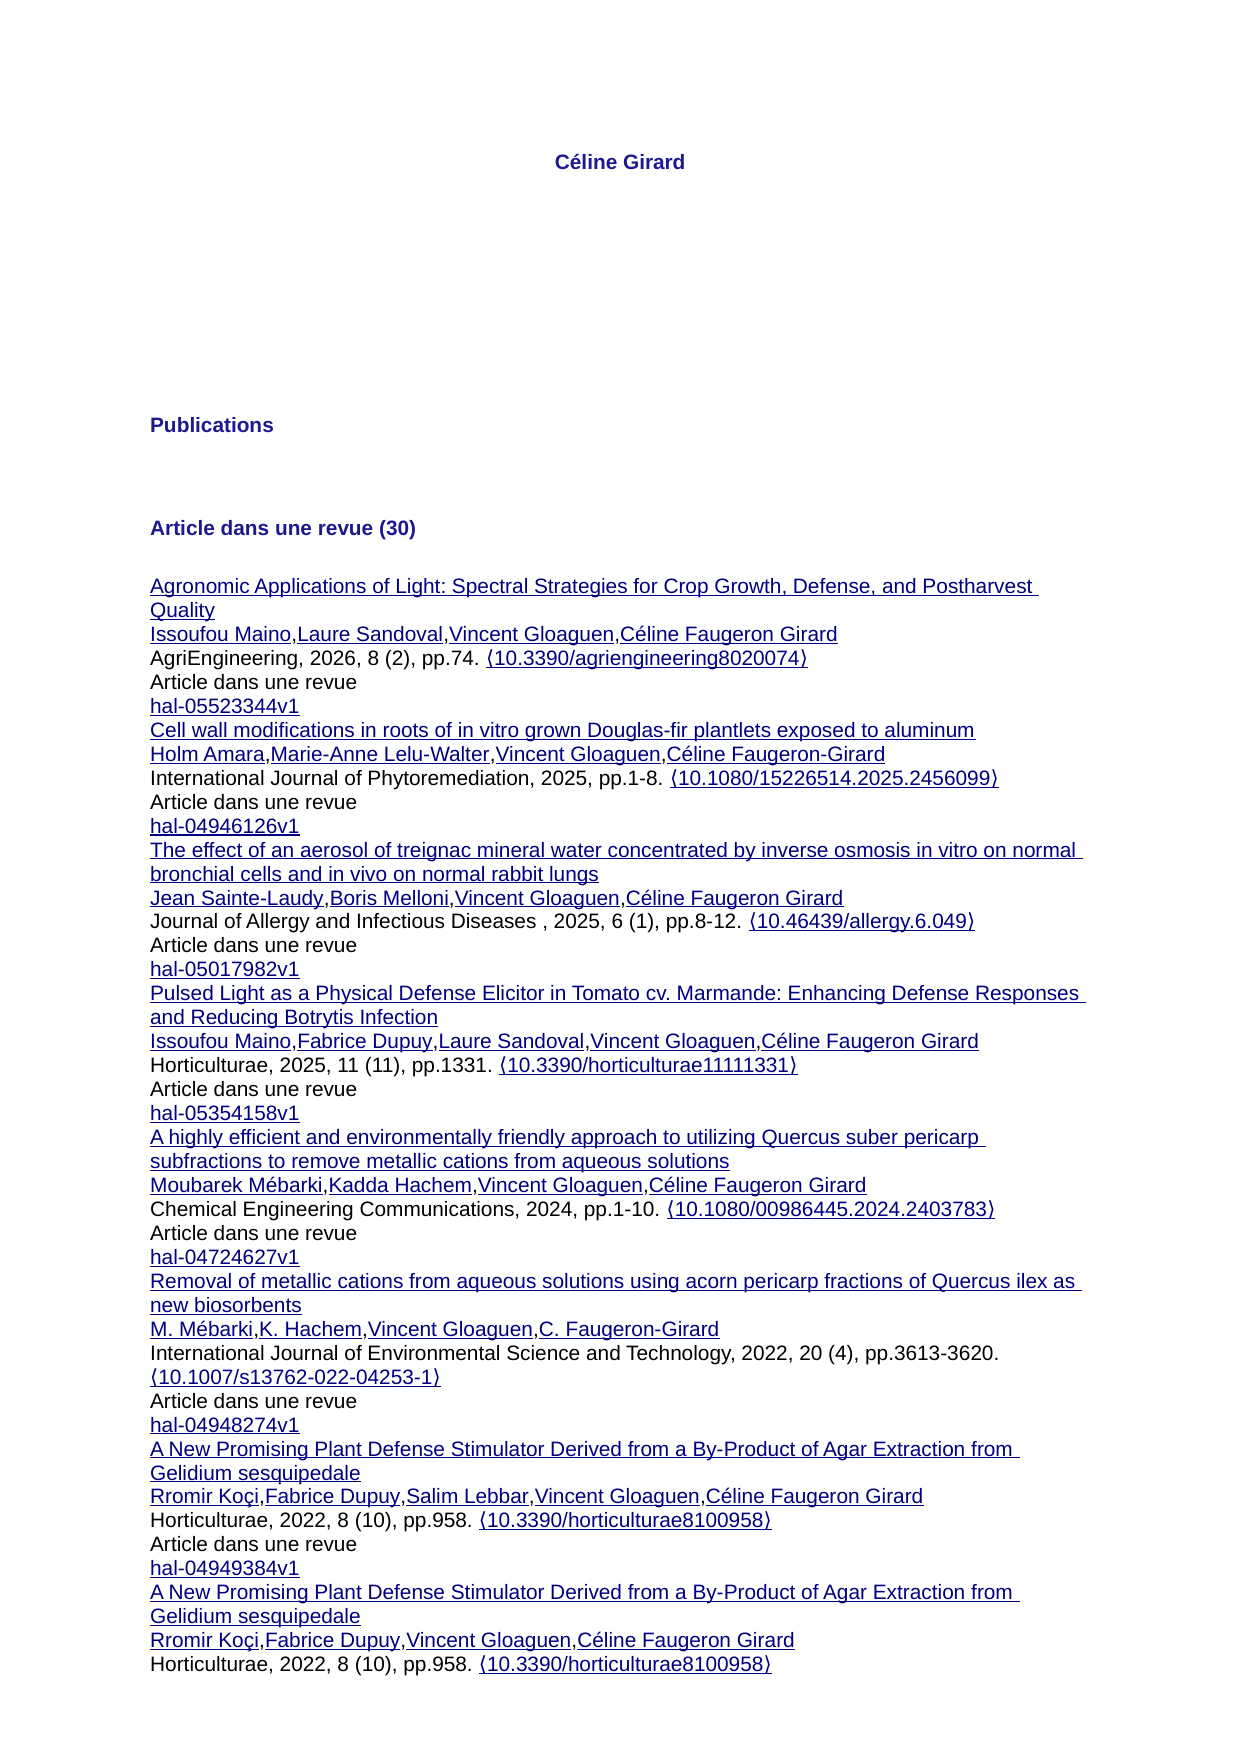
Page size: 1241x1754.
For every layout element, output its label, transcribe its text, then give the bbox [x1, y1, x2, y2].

subtitle Article dans une revue (30) [150, 516, 1090, 539]
table_cell A highly efficient and environmentally friendly approach to utilizing Quercus suber pericarp subfractions to remove metallic cations from aqueous solutions Moubarek Mébarki,Kadda Hachem,Vincent Gloaguen,Céline Faugeron Girard Chemical Engineering Communications, 2024, pp.1-10. ⟨10.1080/00986445.2024.2403783⟩ Article dans une revue hal-04724627v1 [150, 1125, 1090, 1269]
table_cell A New Promising Plant Defense Stimulator Derived from a By-Product of Agar Extraction from Gelidium sesquipedale Rromir Koçi,Fabrice Dupuy,Salim Lebbar,Vincent Gloaguen,Céline Faugeron Girard Horticulturae, 2022, 8 (10), pp.958. ⟨10.3390/horticulturae8100958⟩ Article dans une revue hal-04949384v1 [150, 1436, 1090, 1580]
table_cell The effect of an aerosol of treignac mineral water concentrated by inverse osmosis in vitro on normal bronchial cells and in vivo on normal rabbit lungs Jean Sainte-Laudy,Boris Melloni,Vincent Gloaguen,Céline Faugeron Girard Journal of Allergy and Infectious Diseases , 2025, 6 (1), pp.8-12. ⟨10.46439/allergy.6.049⟩ Article dans une revue hal-05017982v1 [150, 838, 1090, 981]
table_cell Removal of metallic cations from aqueous solutions using acorn pericarp fractions of Quercus ilex as new biosorbents M. Mébarki,K. Hachem,Vincent Gloaguen,C. Faugeron-Girard International Journal of Environmental Science and Technology, 2022, 20 (4), pp.3613-3620. ⟨10.1007/s13762-022-04253-1⟩ Article dans une revue hal-04948274v1 [150, 1269, 1090, 1436]
subtitle Publications [150, 412, 1090, 436]
table_cell Cell wall modifications in roots of in vitro grown Douglas-fir plantlets exposed to aluminum Holm Amara,Marie-Anne Lelu-Walter,Vincent Gloaguen,Céline Faugeron-Girard International Journal of Phytoremediation, 2025, pp.1-8. ⟨10.1080/15226514.2025.2456099⟩ Article dans une revue hal-04946126v1 [150, 718, 1090, 837]
table_header Agronomic Applications of Light: Spectral Strategies for Crop Growth, Defense, and Postharvest Quality Issoufou Maino,Laure Sandoval,Vincent Gloaguen,Céline Faugeron Girard AgriEngineering, 2026, 8 (2), pp.74. ⟨10.3390/agriengineering8020074⟩ Article dans une revue hal-05523344v1 [150, 574, 1090, 718]
table_cell Pulsed Light as a Physical Defense Elicitor in Tomato cv. Marmande: Enhancing Defense Responses and Reducing Botrytis Infection Issoufou Maino,Fabrice Dupuy,Laure Sandoval,Vincent Gloaguen,Céline Faugeron Girard Horticulturae, 2025, 11 (11), pp.1331. ⟨10.3390/horticulturae11111331⟩ Article dans une revue hal-05354158v1 [150, 981, 1090, 1125]
subtitle Céline Girard [150, 150, 1090, 174]
table_cell A New Promising Plant Defense Stimulator Derived from a By-Product of Agar Extraction from Gelidium sesquipedale Rromir Koçi,Fabrice Dupuy,Vincent Gloaguen,Céline Faugeron Girard Horticulturae, 2022, 8 (10), pp.958. ⟨10.3390/horticulturae8100958⟩ [150, 1580, 1090, 1676]
